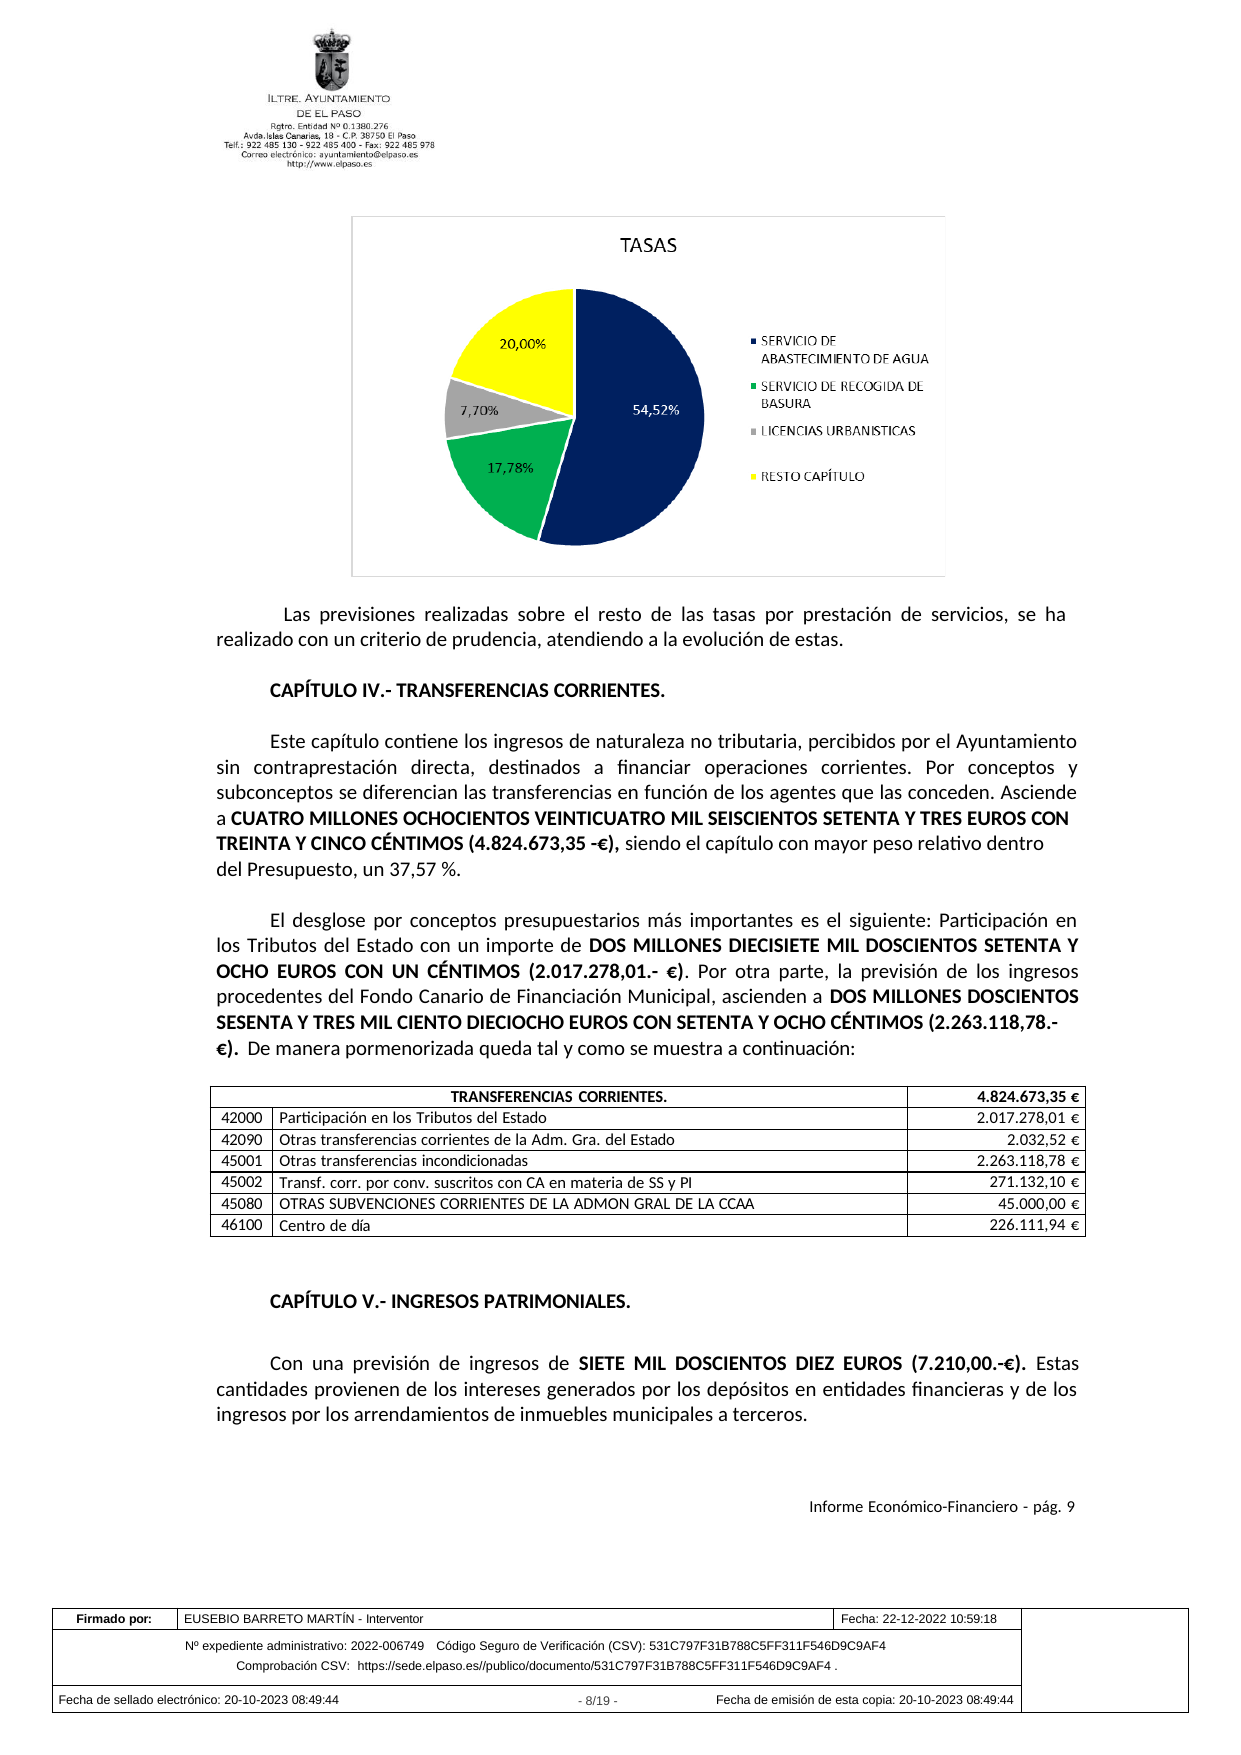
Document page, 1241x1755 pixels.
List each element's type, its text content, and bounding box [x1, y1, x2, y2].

table_cell 45002 [211, 1173, 272, 1193]
subtitle CAPÍTULO IV.- TRANSFERENCIAS CORRIENTES. [270, 678, 1201, 703]
table_cell 42000 [211, 1108, 272, 1129]
table_cell 42090 [211, 1130, 272, 1150]
table_cell 226.111,94 € [908, 1215, 1085, 1236]
table_cell 2.263.118,78 € [908, 1151, 1085, 1171]
table_cell Centro de día [273, 1215, 907, 1236]
table_cell 271.132,10 € [908, 1173, 1085, 1193]
table_cell Transf. corr. por conv. suscritos con CA en materia de SS y PI [273, 1173, 907, 1193]
text Las previsiones realizadas sobre el resto de las tasas por prestación de servicios, se ha realizado con un criterio de prudencia, atendiendo a la evolución de estas. [216, 601, 1079, 652]
text Este capítulo contiene los ingresos de naturaleza no tributaria, percibidos por el Ayuntamiento sin contraprestación directa, destinados a financiar operaciones corrientes. Por conceptos y subconceptos se diferencian las transferencias en función de los agentes que las conceden. Asciende a CUATRO MILLONES OCHOCIENTOS VEINTICUATRO MIL SEISCIENTOS SETENTA Y TRES EUROS CON [216, 729, 1079, 830]
subtitle CAPÍTULO V.- INGRESOS PATRIMONIALES. [270, 1288, 1201, 1313]
text Con una previsión de ingresos de SIETE MIL DOSCIENTOS DIEZ EUROS (7.210,00.-€). Estas cantidades provienen de los intereses generados por los depósitos en entidades financieras y de los ingresos por los arrendamientos de inmuebles municipales a terceros. [216, 1350, 1079, 1427]
table_header TRANSFERENCIAS CORRIENTES. [211, 1087, 907, 1107]
table_cell Otras transferencias corrientes de la Adm. Gra. del Estado [273, 1130, 907, 1150]
text €). De manera pormenorizada queda tal y como se muestra a continuación: [216, 1035, 1201, 1060]
table_cell 45080 [211, 1194, 272, 1214]
table_cell Participación en los Tributos del Estado [273, 1108, 907, 1129]
table_cell Otras transferencias incondicionadas [273, 1151, 907, 1171]
table_cell OTRAS SUBVENCIONES CORRIENTES DE LA ADMON GRAL DE LA CCAA [273, 1194, 907, 1214]
table_header 4.824.673,35 € [908, 1087, 1085, 1107]
table_cell 46100 [211, 1215, 272, 1236]
text El desglose por conceptos presupuestarios más importantes es el siguiente: Participación en los Tributos del Estado con un importe de DOS MILLONES DIECISIETE MIL DOSCIENTOS SETENTA Y OCHO EUROS CON UN CÉNTIMOS (2.017.278,01.- €). Por otra parte, la previsión de los ingresos procedentes del Fondo Canario de Financiación Municipal, ascienden a DOS MILLONES DOSCIENTOS SESENTA Y TRES MIL CIENTO DIECIOCHO EUROS CON SETENTA Y OCHO CÉNTIMOS (2.263.118,78.- [216, 907, 1079, 1034]
table_cell 45001 [211, 1151, 272, 1171]
table_cell 2.032,52 € [908, 1130, 1085, 1150]
table_cell 45.000,00 € [908, 1194, 1085, 1214]
table_cell 2.017.278,01 € [908, 1108, 1085, 1129]
text TREINTA Y CINCO CÉNTIMOS (4.824.673,35 -€), siendo el capítulo con mayor peso relativo dentro del Presupuesto, un 37,57 %. [216, 831, 1071, 881]
